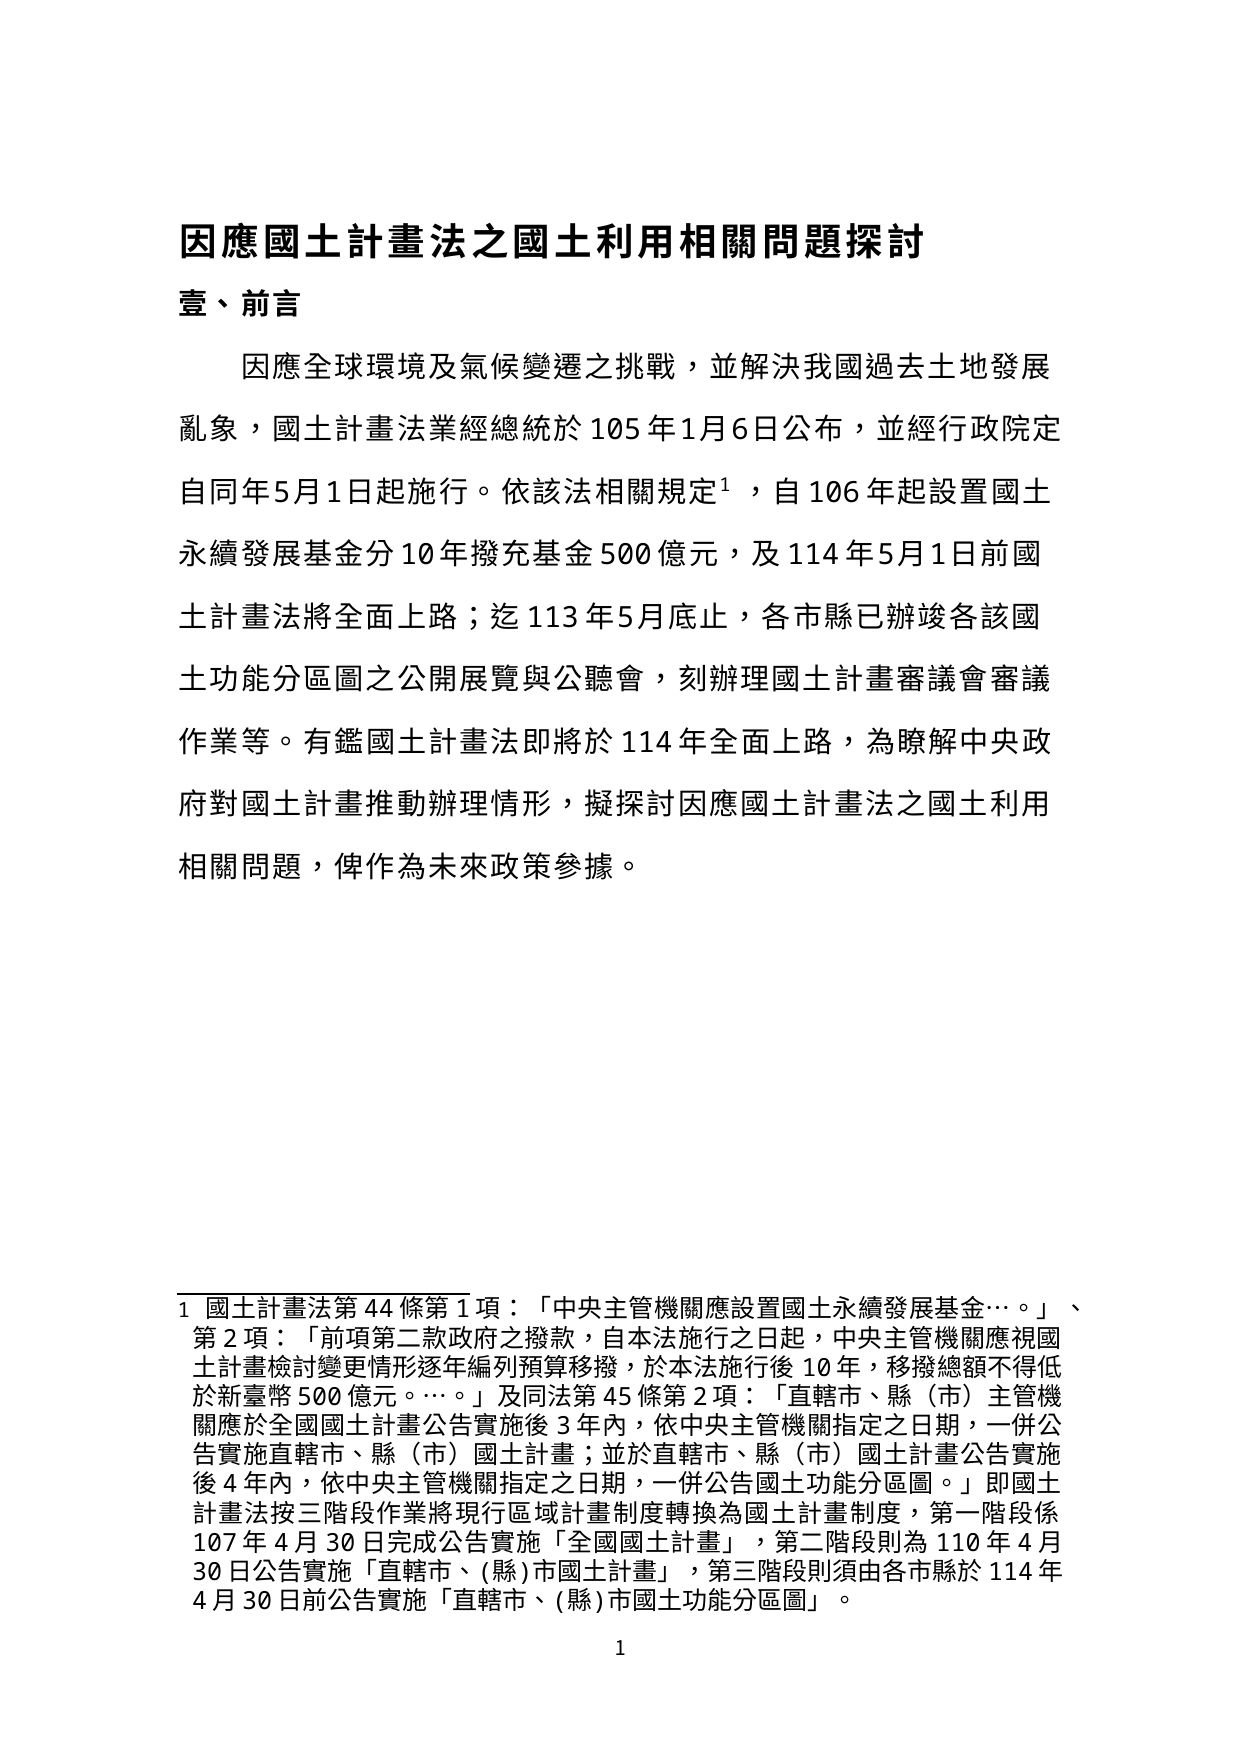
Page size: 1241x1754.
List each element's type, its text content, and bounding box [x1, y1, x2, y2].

text 壹、前言 [177, 260, 1063, 323]
text 國土計畫法第44條第1項：「中央主管機關應設置國土永續發展基金…。」、第2項：「前項第二款政府之撥款，自本法施行之日起，中央主管機關應視國土計畫檢討變更情形逐年編列預算移撥，於本法施行後10年，移撥總額不得低於新臺幣500億元。…。」及同法第45條第2項：「直轄市、縣（市）主管機關應於全國國土計畫公告實施後3年內，依中央主管機關指定之日期，一併公告實施直轄市、縣（市）國土計畫；並於直轄市、縣（市）國土計畫公告實施後4年內，依中央主管機關指定之日期，一併公告國土功能分區圖。」即國土計畫法按三階段作業將現行區域計畫制度轉換為國土計畫制度，第一階段係107年4月30日完成公告實施「全國國土計畫」，第二階段則為110年4月30日公告實施「直轄市、(縣)市國土計畫」，第三階段則須由各市縣於114年4月30日前公告實施「直轄市、(縣)市國土功能分區圖」。 [177, 1294, 1063, 1615]
text 因應全球環境及氣候變遷之挑戰，並解決我國過去土地發展亂象，國土計畫法業經總統於105年1月6日公布，並經行政院定自同年5月1日起施行。依該法相關規定，自106年起設置國土永續發展基金分10年撥充基金500億元，及114年5月1日前國土計畫法將全面上路；迄113年5月底止，各市縣已辦竣各該國土功能分區圖之公開展覽與公聽會，刻辦理國土計畫審議會審議作業等。有鑑國土計畫法即將於114年全面上路，為瞭解中央政府對國土計畫推動辦理情形，擬探討因應國土計畫法之國土利用相關問題，俾作為未來政策參據。 [177, 323, 1063, 885]
text 因應國土計畫法之國土利用相關問題探討 [177, 198, 1063, 260]
